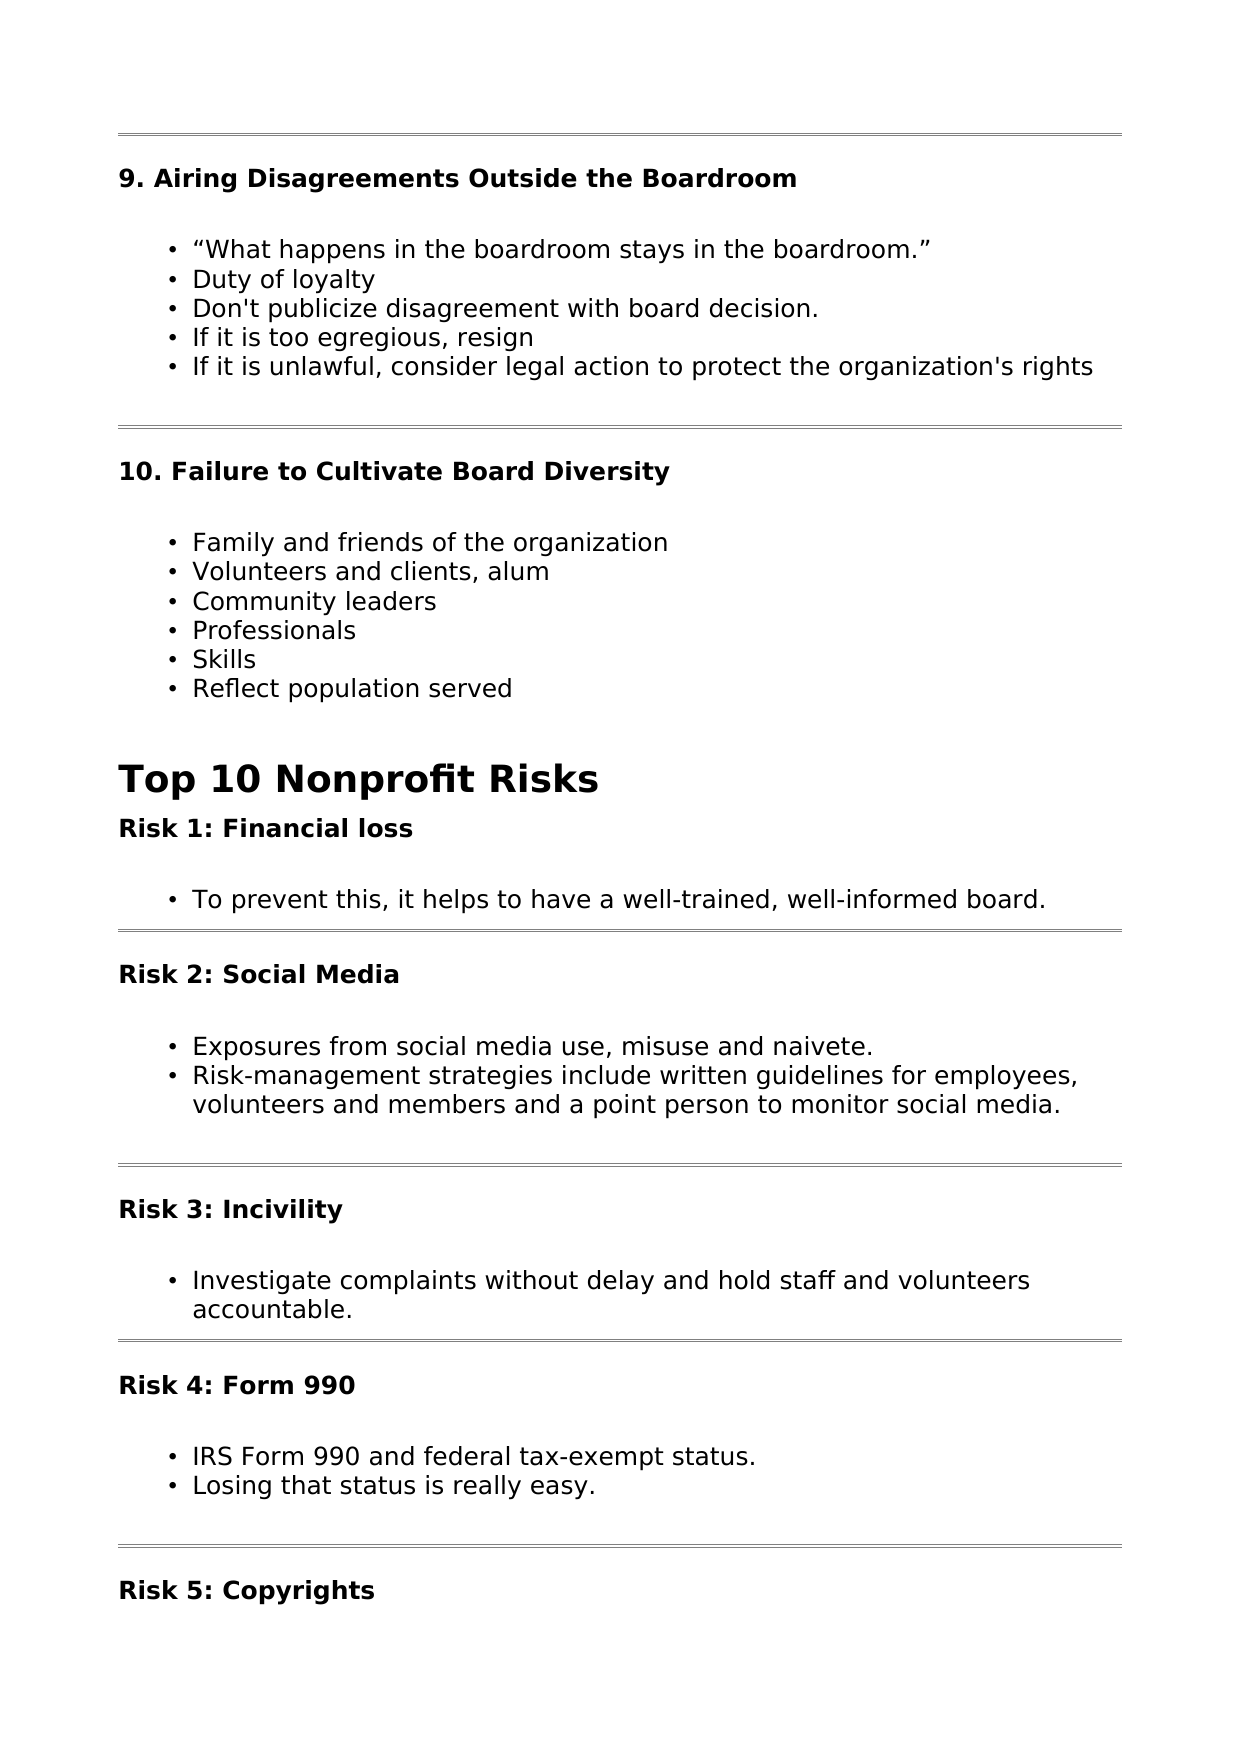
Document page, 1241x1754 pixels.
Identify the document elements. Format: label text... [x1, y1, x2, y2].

list Reflect population served [177, 674, 1122, 703]
list If it is unlawful, consider legal action to protect the organization's rights [177, 352, 1122, 381]
list Duty of loyalty [177, 265, 1122, 294]
text Risk 4: Form 990 [118, 1371, 1122, 1400]
list Risk-management strategies include written guidelines for employees, volunteers and members and a point person to monitor social media. [177, 1061, 1122, 1119]
list Investigate complaints without delay and hold staff and volunteers accountable. [177, 1266, 1122, 1325]
list To prevent this, it helps to have a well-trained, well-informed board. [177, 885, 1122, 914]
text Risk 1: Financial loss [118, 814, 1122, 843]
list IRS Form 990 and federal tax-exempt status. [177, 1442, 1122, 1471]
text Risk 2: Social Media [118, 961, 1122, 990]
list Skills [177, 645, 1122, 674]
text Risk 5: Copyrights [118, 1576, 1122, 1606]
list Losing that status is really easy. [177, 1471, 1122, 1501]
subtitle Top 10 Nonprofit Risks [118, 758, 1122, 802]
list “What happens in the boardroom stays in the boardroom.” [177, 236, 1122, 265]
text Risk 3: Incivility [118, 1195, 1122, 1224]
list Professionals [177, 616, 1122, 645]
list Family and friends of the organization [177, 528, 1122, 558]
list Don't publicize disagreement with board decision. [177, 294, 1122, 323]
list If it is too egregious, resign [177, 323, 1122, 352]
list Community leaders [177, 587, 1122, 616]
text 10. Failure to Cultivate Board Diversity [118, 457, 1122, 486]
list Exposures from social media use, misuse and naivete. [177, 1032, 1122, 1061]
list Volunteers and clients, alum [177, 558, 1122, 587]
text 9. Airing Disagreements Outside the Boardroom [118, 164, 1122, 194]
